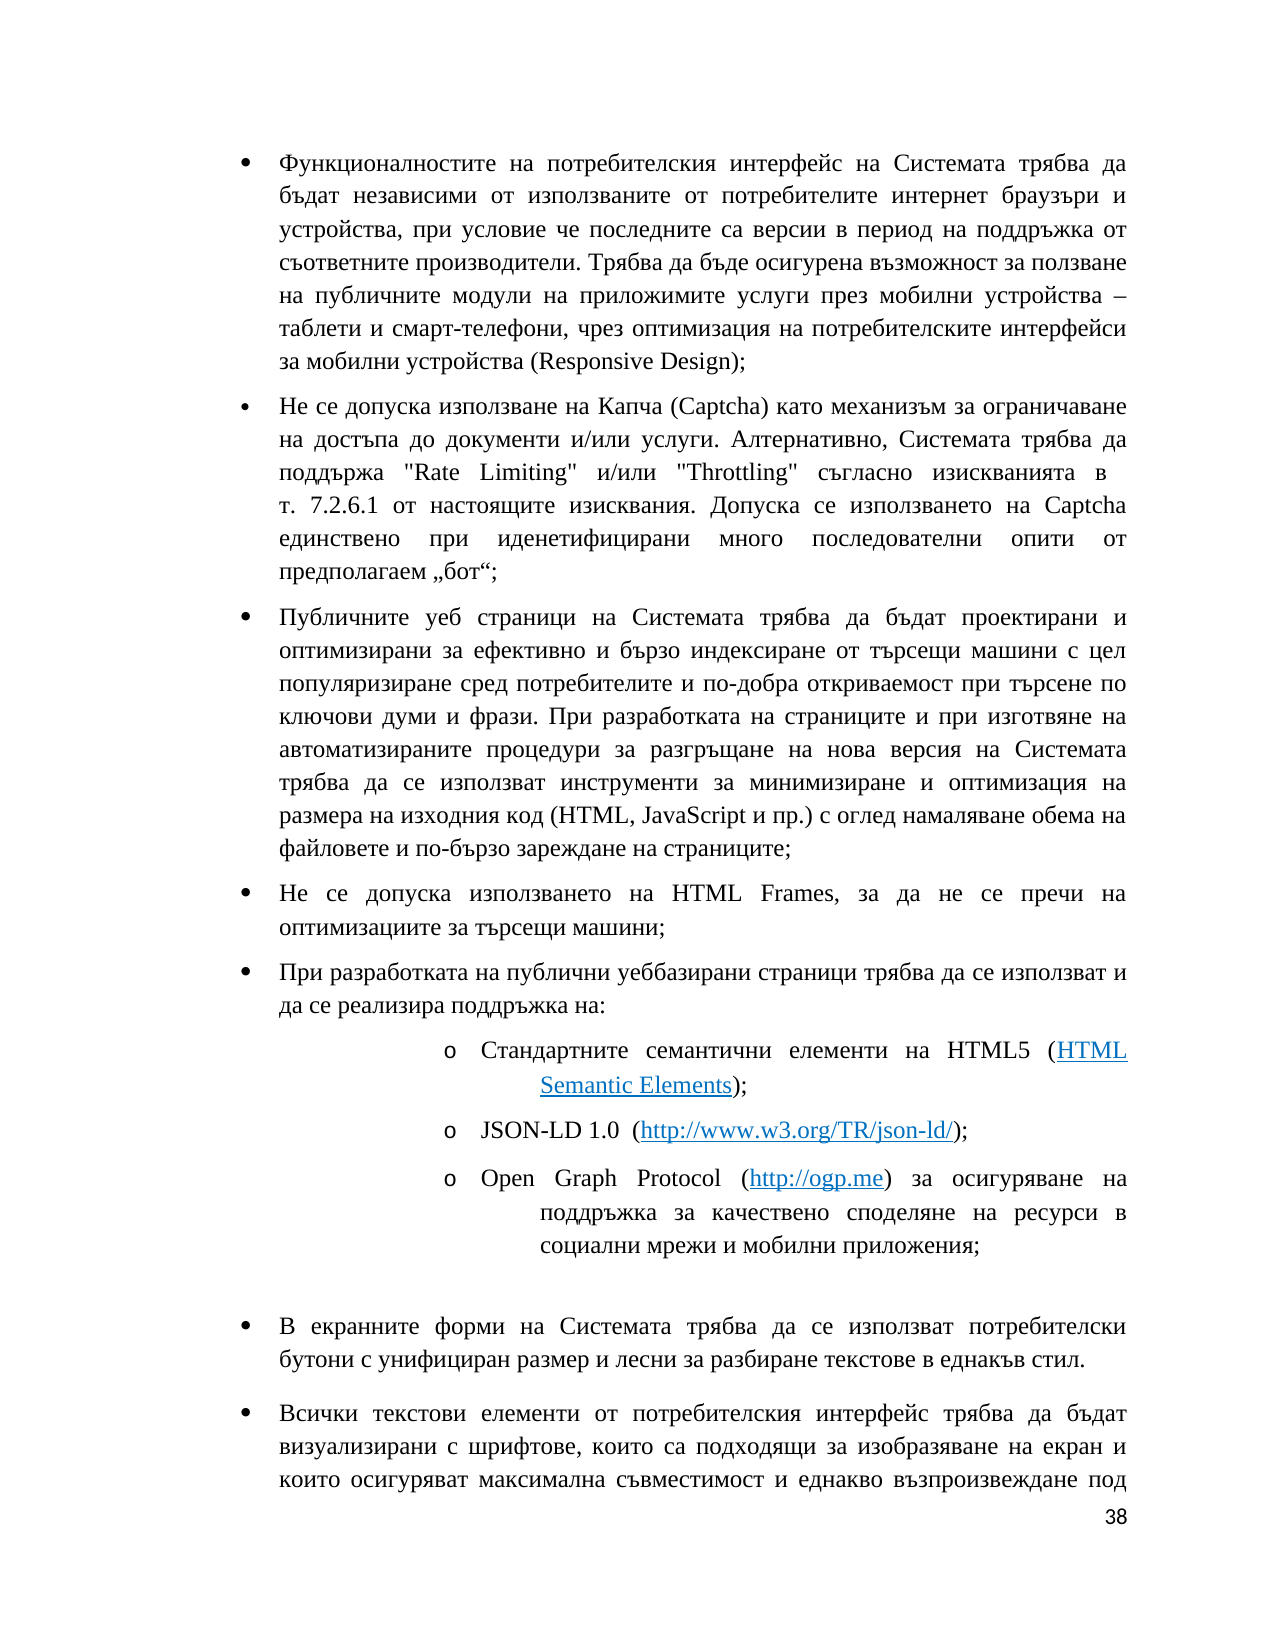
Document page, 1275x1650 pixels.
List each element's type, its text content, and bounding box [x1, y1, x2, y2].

list JSON-LD 1.0 (http://www.w3.org/TR/json-ld/); [443, 1116, 1127, 1146]
list Всички текстови елементи от потребителския интерфейс трябва да бъдат визуализирани с шрифтове, които са подходящи за изобразяване на екран и които осигуряват максимална съвместимост и еднакво възпроизвеждане под [241, 1398, 1127, 1492]
list Функционалностите на потребителския интерфейс на Системата трябва да бъдат независими от използваните от потребителите интернет браузъри и устройства, при условие че последните са версии в период на поддръжка от съответните производители. Трябва да бъде осигурена възможност за ползване на публичните модули на приложимите услуги през мобилни устройства – таблети и смарт-телефони, чрез оптимизация на потребителските интерфейси за мобилни устройства (Responsive Design); [241, 148, 1127, 374]
list При разработката на публични уеббазирани страници трябва да се използват и да се реализира поддръжка на: [241, 957, 1127, 1019]
list Стандартните семантични елементи на HTML5 (HTML Semantic Elements); [443, 1036, 1127, 1099]
list Не се допуска използване на капча (Captcha) като механизъм за ограничаване на достъпа до документи и/или услуги. Алтернативно, Системата трябва да поддържа "Rate Limiting" и/или "Throttling" съгласно изискванията в т. 7.2.6.1 от настоящите изисквания. Допуска се използването на Captcha единствено при иденетифицирани много последователни опити от предполагаем „бот“; [241, 391, 1127, 585]
list Open Graph Protocol (http://ogp.me) за осигуряване на поддръжка за качествено споделяне на ресурси в социални мрежи и мобилни приложения; [443, 1163, 1127, 1259]
list В екранните форми на Системата трябва да се използват потребителски бутони с унифициран размер и лесни за разбиране текстове в еднакъв стил. [241, 1311, 1127, 1373]
list Не се допуска използването на HTML Frames, за да не се пречи на оптимизациите за търсещи машини; [241, 878, 1127, 940]
list Публичните уеб страници на Системата трябва да бъдат проектирани и оптимизирани за ефективно и бързо индексиране от търсещи машини с цел популяризиране сред потребителите и по-добра откриваемост при търсене по ключови думи и фрази. При разработката на страниците и при изготвяне на автоматизираните процедури за разгръщане на нова версия на Системата трябва да се използват инструменти за минимизиране и оптимизация на размера на изходния код (HTML, JavaScript и пр.) с оглед намаляване обема на файловете и по-бързо зареждане на страниците; [241, 602, 1127, 862]
